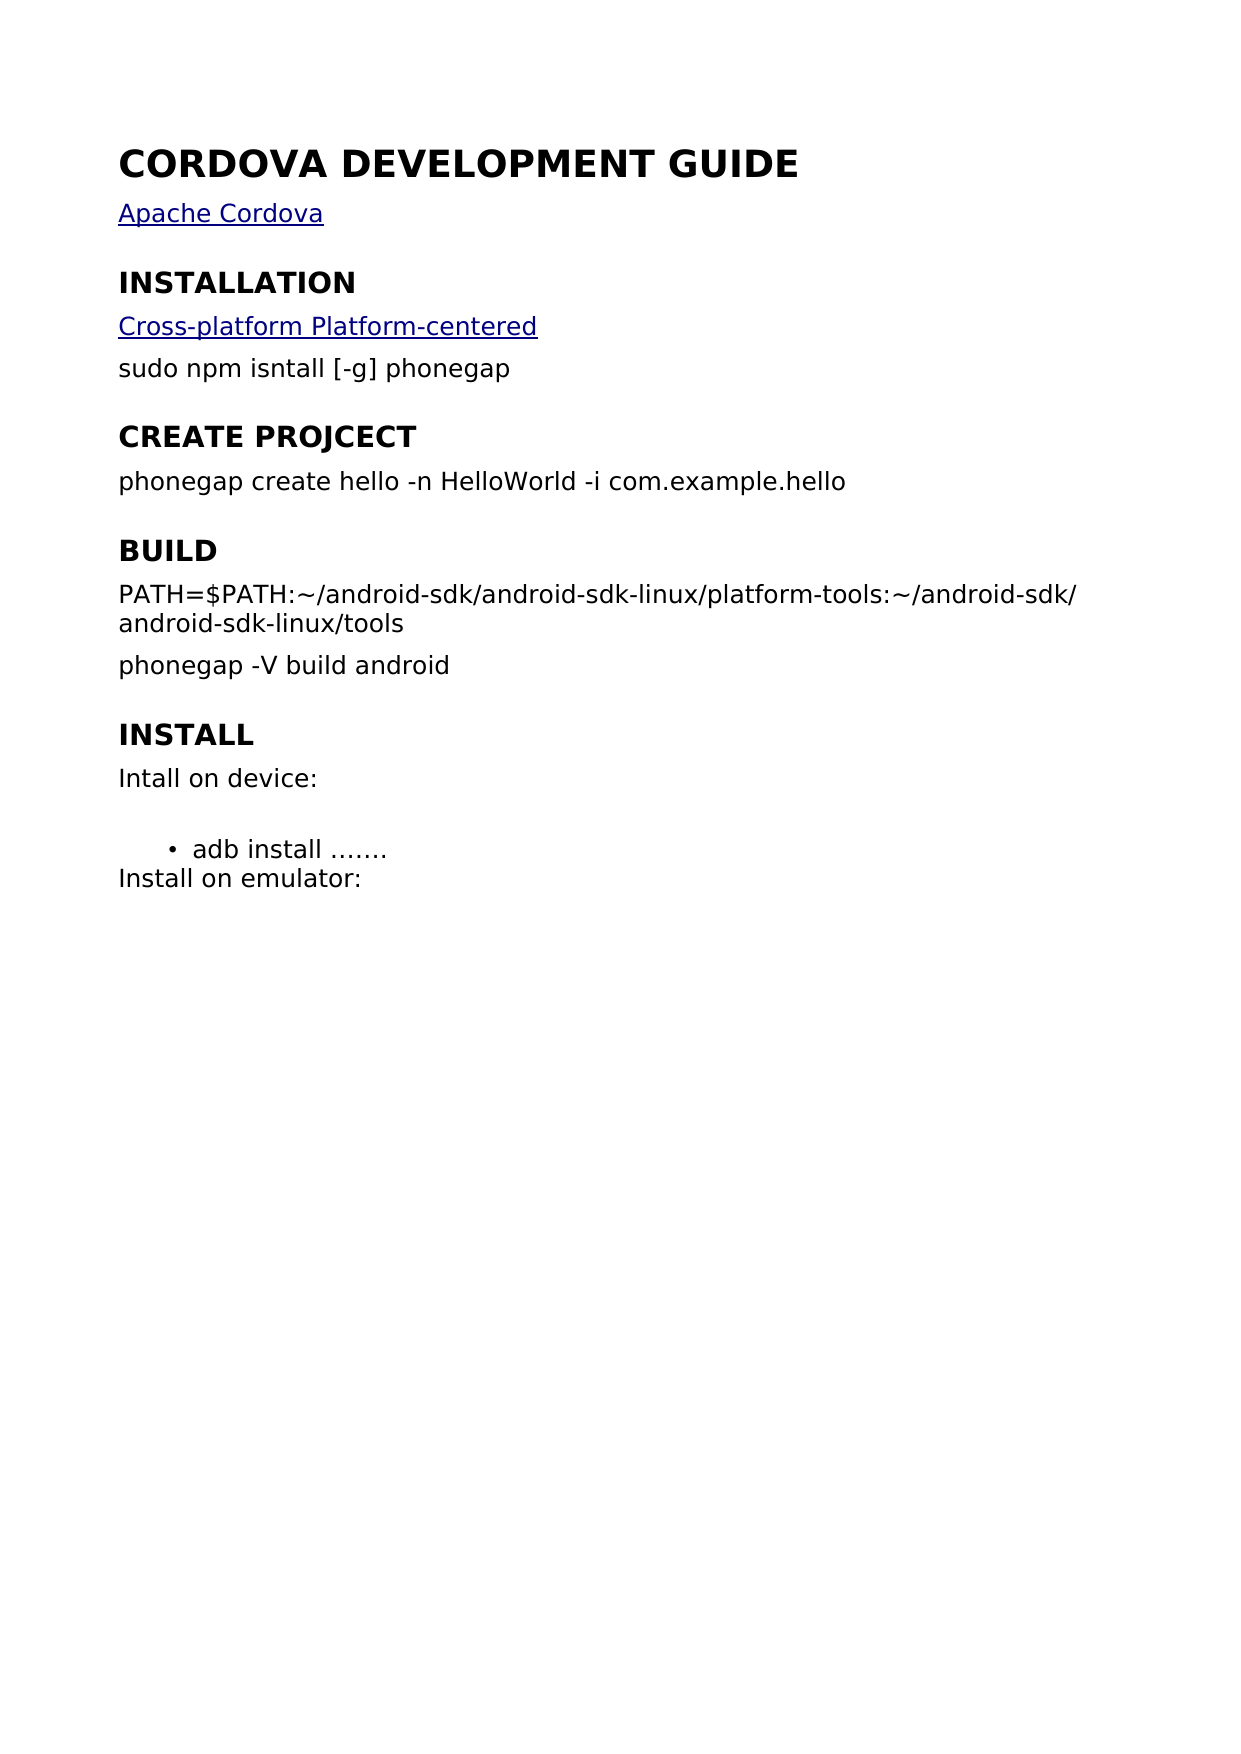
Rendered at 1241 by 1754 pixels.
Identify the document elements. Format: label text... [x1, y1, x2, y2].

text Apache Cordova [118, 199, 1122, 228]
subtitle INSTALL [118, 718, 1122, 752]
text PATH=$PATH:~/android-sdk/android-sdk-linux/platform-tools:~/android-sdk/android-sdk-linux/tools [118, 580, 1122, 639]
subtitle CREATE PROJCECT [118, 421, 1122, 455]
subtitle CORDOVA DEVELOPMENT GUIDE [118, 143, 1122, 187]
text sudo npm isntall [-g] phonegap [118, 354, 1122, 383]
text phonegap create hello -n HelloWorld -i com.example.hello [118, 467, 1122, 496]
list adb install ……. [177, 835, 1122, 864]
text Install on emulator: [118, 864, 1122, 894]
subtitle INSTALLATION [118, 266, 1122, 300]
text phonegap -V build android [118, 651, 1122, 680]
text Intall on device: [118, 764, 1122, 793]
subtitle BUILD [118, 534, 1122, 568]
text Cross-platform Platform-centered [118, 312, 1122, 342]
